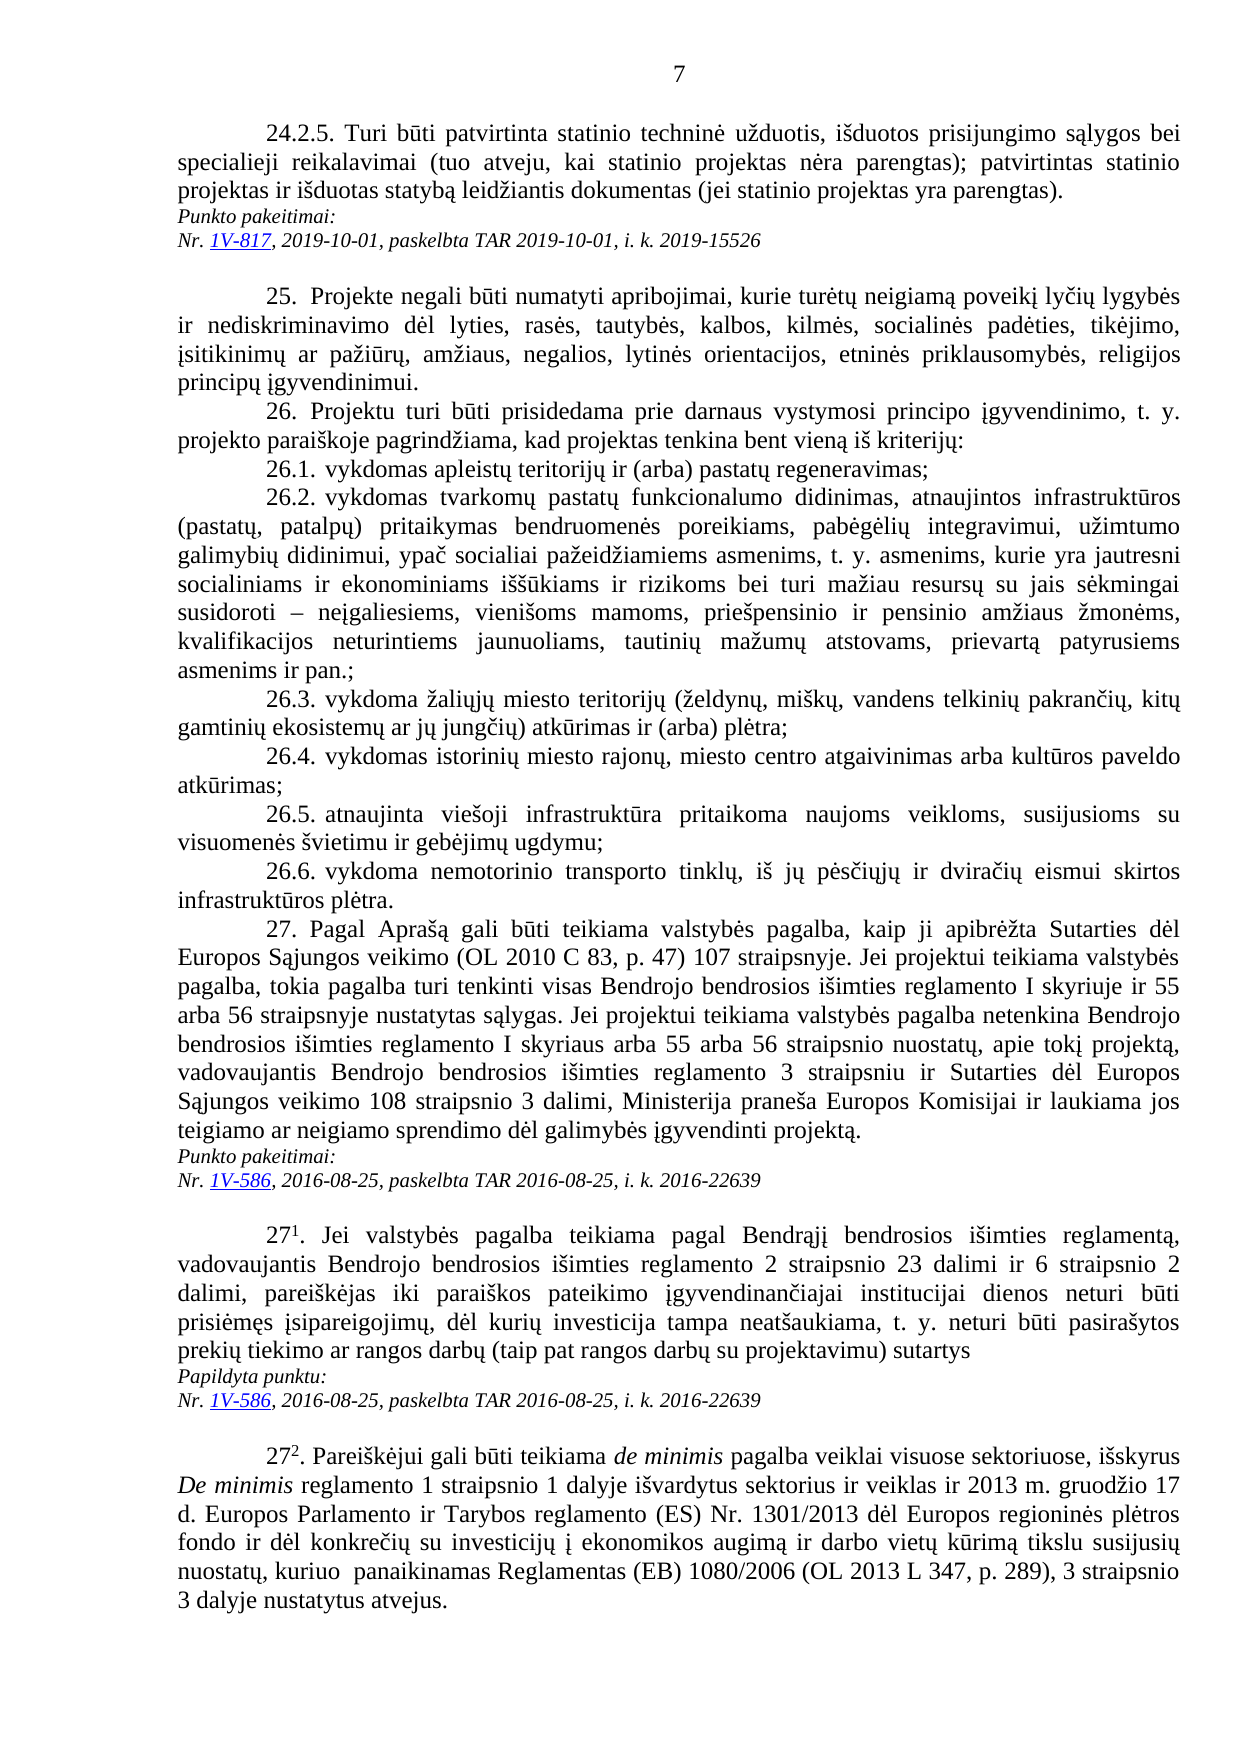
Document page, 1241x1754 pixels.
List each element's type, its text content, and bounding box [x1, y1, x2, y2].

text Nr. 1V-817, 2019-10-01, paskelbta TAR 2019-10-01, i. k. 2019-15526 [177, 228, 1181, 252]
text Punkto pakeitimai: [177, 204, 1181, 228]
text Nr. 1V-586, 2016-08-25, paskelbta TAR 2016-08-25, i. k. 2016-22639 [177, 1168, 1181, 1192]
text 26.6. vykdoma nemotorinio transporto tinklų, iš jų pėsčiųjų ir dviračių eismui skirtos infrastruktūros plėtra. [177, 856, 1181, 914]
text Punkto pakeitimai: [177, 1144, 1181, 1168]
text 26.2. vykdomas tvarkomų pastatų funkcionalumo didinimas, atnaujintos infrastruktūros (pastatų, patalpų) pritaikymas bendruomenės poreikiams, pabėgėlių integravimui, užimtumo galimybių didinimui, ypač socialiai pažeidžiamiems asmenims, t. y. asmenims, kurie yra jautresni socialiniams ir ekonominiams iššūkiams ir rizikoms bei turi mažiau resursų su jais sėkmingai susidoroti – neįgaliesiems, vienišoms mamoms, priešpensinio ir pensinio amžiaus žmonėms, kvalifikacijos neturintiems jaunuoliams, tautinių mažumų atstovams, prievartą patyrusiems asmenims ir pan.; [177, 482, 1181, 684]
text 272. Pareiškėjui gali būti teikiama de minimis pagalba veiklai visuose sektoriuose, išskyrus De minimis reglamento 1 straipsnio 1 dalyje išvardytus sektorius ir veiklas ir 2013 m. gruodžio 17 d. Europos Parlamento ir Tarybos reglamento (ES) Nr. 1301/2013 dėl Europos regioninės plėtros fondo ir dėl konkrečių su investicijų į ekonomikos augimą ir darbo vietų kūrimą tikslu susijusių nuostatų, kuriuo panaikinamas Reglamentas (EB) 1080/2006 (OL 2013 L 347, p. 289), 3 straipsnio 3 dalyje nustatytus atvejus. [177, 1441, 1181, 1614]
text Papildyta punktu: [177, 1364, 1181, 1388]
text 26. Projektu turi būti prisidedama prie darnaus vystymosi principo įgyvendinimo, t. y. projekto paraiškoje pagrindžiama, kad projektas tenkina bent vieną iš kriterijų: [177, 396, 1181, 454]
text 271. Jei valstybės pagalba teikiama pagal Bendrąjį bendrosios išimties reglamentą, vadovaujantis Bendrojo bendrosios išimties reglamento 2 straipsnio 23 dalimi ir 6 straipsnio 2 dalimi, pareiškėjas iki paraiškos pateikimo įgyvendinančiajai institucijai dienos neturi būti prisiėmęs įsipareigojimų, dėl kurių investicija tampa neatšaukiama, t. y. neturi būti pasirašytos prekių tiekimo ar rangos darbų (taip pat rangos darbų su projektavimu) sutartys [177, 1221, 1181, 1364]
text 25. Projekte negali būti numatyti apribojimai, kurie turėtų neigiamą poveikį lyčių lygybės ir nediskriminavimo dėl lyties, rasės, tautybės, kalbos, kilmės, socialinės padėties, tikėjimo, įsitikinimų ar pažiūrų, amžiaus, negalios, lytinės orientacijos, etninės priklausomybės, religijos principų įgyvendinimui. [177, 281, 1181, 396]
text 26.5. atnaujinta viešoji infrastruktūra pritaikoma naujoms veikloms, susijusioms su visuomenės švietimu ir gebėjimų ugdymu; [177, 799, 1181, 856]
text 26.3. vykdoma žaliųjų miesto teritorijų (želdynų, miškų, vandens telkinių pakrančių, kitų gamtinių ekosistemų ar jų jungčių) atkūrimas ir (arba) plėtra; [177, 684, 1181, 741]
text 27. Pagal Aprašą gali būti teikiama valstybės pagalba, kaip ji apibrėžta Sutarties dėl Europos Sąjungos veikimo (OL 2010 C 83, p. 47) 107 straipsnyje. Jei projektui teikiama valstybės pagalba, tokia pagalba turi tenkinti visas Bendrojo bendrosios išimties reglamento I skyriuje ir 55 arba 56 straipsnyje nustatytas sąlygas. Jei projektui teikiama valstybės pagalba netenkina Bendrojo bendrosios išimties reglamento I skyriaus arba 55 arba 56 straipsnio nuostatų, apie tokį projektą, vadovaujantis Bendrojo bendrosios išimties reglamento 3 straipsniu ir Sutarties dėl Europos Sąjungos veikimo 108 straipsnio 3 dalimi, Ministerija praneša Europos Komisijai ir laukiama jos teigiamo ar neigiamo sprendimo dėl galimybės įgyvendinti projektą. [177, 914, 1181, 1144]
text 26.1. vykdomas apleistų teritorijų ir (arba) pastatų regeneravimas; [266, 454, 1181, 482]
text 26.4. vykdomas istorinių miesto rajonų, miesto centro atgaivinimas arba kultūros paveldo atkūrimas; [177, 741, 1181, 799]
text Nr. 1V-586, 2016-08-25, paskelbta TAR 2016-08-25, i. k. 2016-22639 [177, 1388, 1181, 1412]
text 24.2.5. Turi būti patvirtinta statinio techninė užduotis, išduotos prisijungimo sąlygos bei specialieji reikalavimai (tuo atveju, kai statinio projektas nėra parengtas); patvirtintas statinio projektas ir išduotas statybą leidžiantis dokumentas (jei statinio projektas yra parengtas). [177, 118, 1181, 204]
